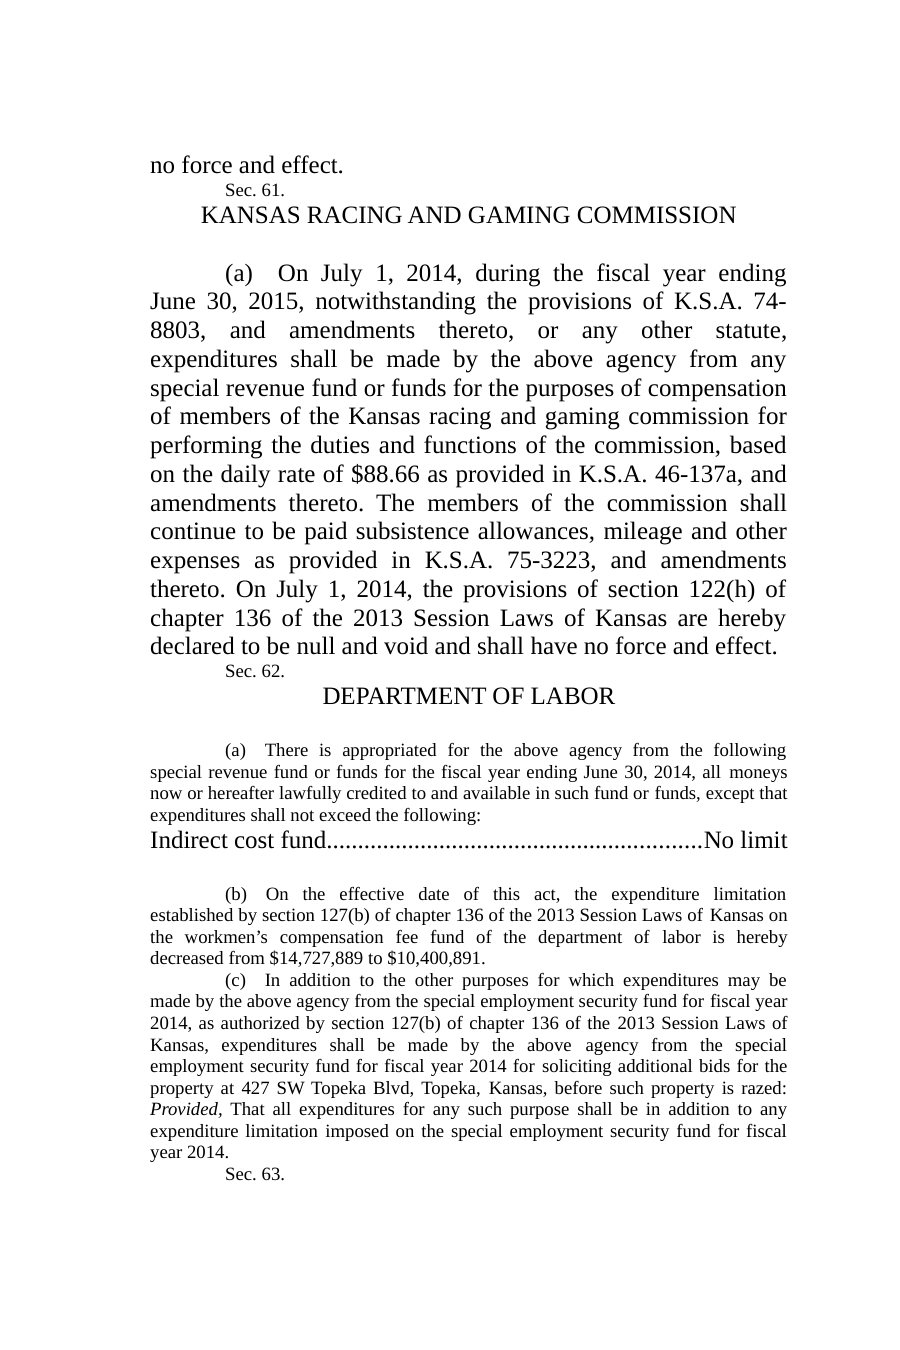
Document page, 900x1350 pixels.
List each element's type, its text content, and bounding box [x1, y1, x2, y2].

text (c) In addition to the other purposes for which expenditures may be made by the above agency from the special employment security fund for fiscal year 2014, as authorized by section 127(b) of chapter 136 of the 2013 Session Laws of Kansas, expenditures shall be made by the above agency from the special employment security fund for fiscal year 2014 for soliciting additional bids for the property at 427 SW Topeka Blvd, Topeka, Kansas, before such property is razed: Provided, That all expenditures for any such purpose shall be in addition to any expenditure limitation imposed on the special employment security fund for fiscal year 2014. [150, 969, 787, 1163]
text Sec. 63. [150, 1163, 787, 1184]
text Sec. 62. [150, 660, 787, 682]
text no force and effect. [150, 150, 787, 179]
text (a) On July 1, 2014, during the fiscal year ending June 30, 2015, notwithstanding the provisions of K.S.A. 74-8803, and amendments thereto, or any other statute, expenditures shall be made by the above agency from any special revenue fund or funds for the purposes of compensation of members of the Kansas racing and gaming commission for performing the duties and functions of the commission, based on the daily rate of $88.66 as provided in K.S.A. 46-137a, and amendments thereto. The members of the commission shall continue to be paid subsistence allowances, mileage and other expenses as provided in K.S.A. 75-3223, and amendments thereto. On July 1, 2014, the provisions of section 122(h) of chapter 136 of the 2013 Session Laws of Kansas are hereby declared to be null and void and shall have no force and effect. [150, 258, 787, 660]
text Kansas RACING AND GAMING Commission [150, 200, 787, 229]
text (a) There is appropriated for the above agency from the following special revenue fund or funds for the fiscal year ending June 30, 2014, all moneys now or hereafter lawfully credited to and available in such fund or funds, except that expenditures shall not exceed the following: [150, 739, 787, 825]
text (b) On the effective date of this act, the expenditure limitation established by section 127(b) of chapter 136 of the 2013 Session Laws of Kansas on the workmen’s compensation fee fund of the department of labor is hereby decreased from $14,727,889 to $10,400,891. [150, 882, 787, 969]
text Indirect cost fund No limit [150, 825, 787, 854]
text Sec. 61. [150, 179, 787, 200]
text Department of Labor [150, 682, 787, 710]
